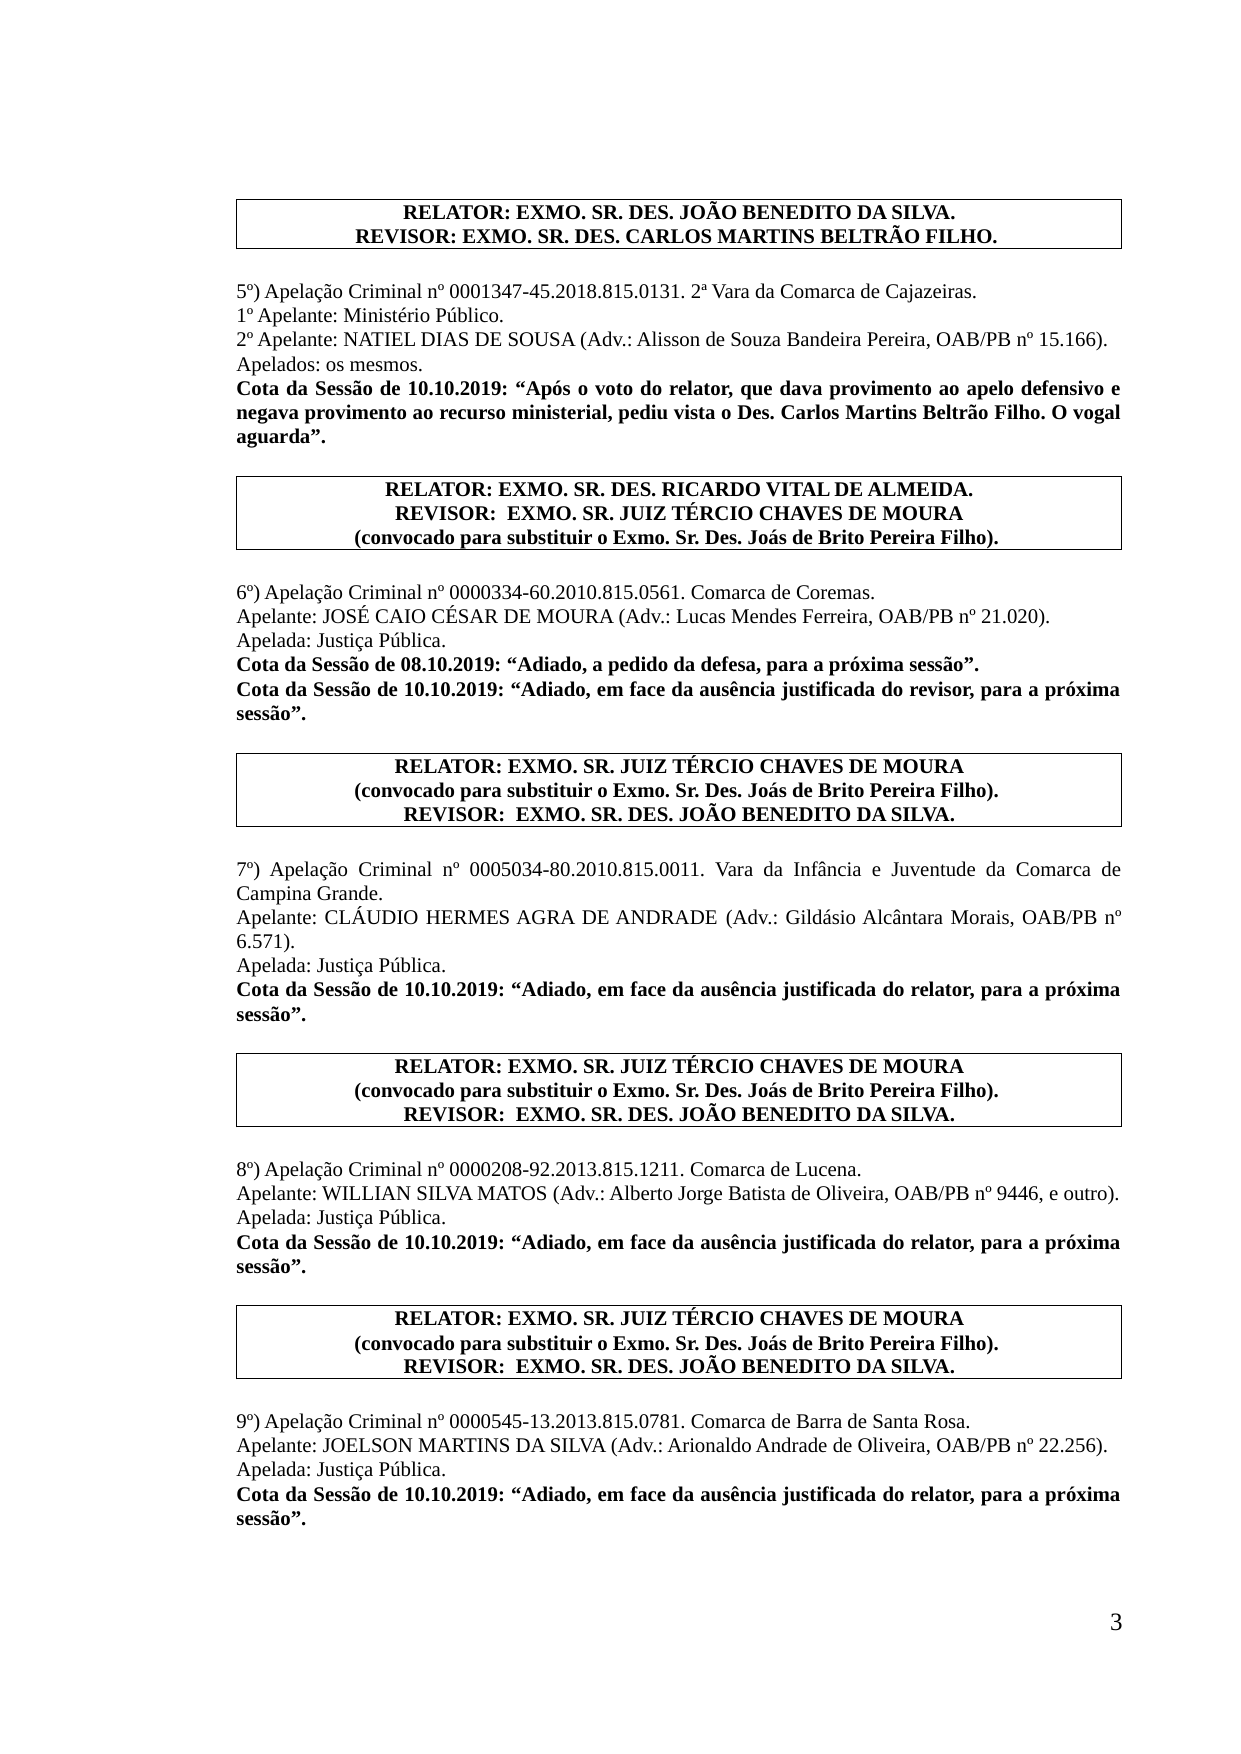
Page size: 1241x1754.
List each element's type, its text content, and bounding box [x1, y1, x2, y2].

text Cota da Sessão de 08.10.2019: “Adiado, a pedido da defesa, para a próxima sessão”. [236, 652, 1122, 676]
text (convocado para substituir o Exmo. Sr. Des. Joás de Brito Pereira Filho). [237, 1077, 1121, 1101]
text RELATOR: EXMO. SR. JUIZ TÉRCIO CHAVES DE MOURA [237, 1054, 1121, 1077]
text RELATOR: EXMO. SR. JUIZ TÉRCIO CHAVES DE MOURA [237, 1306, 1121, 1329]
text Apelante: WILLIAN SILVA MATOS (Adv.: Alberto Jorge Batista de Oliveira, OAB/PB nº 9446, e outro). [236, 1181, 1122, 1205]
text Apelada: Justiça Pública. [236, 1457, 1122, 1481]
text Apelada: Justiça Pública. [236, 953, 1122, 977]
text Cota da Sessão de 10.10.2019: “Adiado, em face da ausência justificada do relator, para a próxima sessão”. [236, 977, 1122, 1026]
text (convocado para substituir o Exmo. Sr. Des. Joás de Brito Pereira Filho). [237, 1329, 1121, 1353]
text 5º) Apelação Criminal nº 0001347-45.2018.815.0131. 2ª Vara da Comarca de Cajazeiras. [236, 279, 1122, 303]
text Apelada: Justiça Pública. [236, 1205, 1122, 1229]
text RELATOR: EXMO. SR. DES. RICARDO VITAL DE ALMEIDA. [237, 477, 1121, 500]
text (convocado para substituir o Exmo. Sr. Des. Joás de Brito Pereira Filho). [237, 777, 1121, 801]
text Apelante: CLÁUDIO HERMES AGRA DE ANDRADE (Adv.: Gildásio Alcântara Morais, OAB/PB nº 6.571). [236, 904, 1122, 953]
text REVISOR: EXMO. SR. DES. JOÃO BENEDITO DA SILVA. [237, 801, 1121, 826]
text 8º) Apelação Criminal nº 0000208-92.2013.815.1211. Comarca de Lucena. [236, 1157, 1122, 1181]
text REVISOR: EXMO. SR. JUIZ TÉRCIO CHAVES DE MOURA [237, 500, 1121, 524]
text 7º) Apelação Criminal nº 0005034-80.2010.815.0011. Vara da Infância e Juventude da Comarca de Campina Grande. [236, 856, 1122, 904]
text REVISOR: EXMO. SR. DES. JOÃO BENEDITO DA SILVA. [237, 1353, 1121, 1378]
text Apelante: JOSÉ CAIO CÉSAR DE MOURA (Adv.: Lucas Mendes Ferreira, OAB/PB nº 21.020). [236, 604, 1122, 628]
text 9º) Apelação Criminal nº 0000545-13.2013.815.0781. Comarca de Barra de Santa Rosa. [236, 1409, 1122, 1433]
text Apelante: JOELSON MARTINS DA SILVA (Adv.: Arionaldo Andrade de Oliveira, OAB/PB nº 22.256). [236, 1433, 1122, 1457]
text Apelada: Justiça Pública. [236, 628, 1122, 652]
text RELATOR: EXMO. SR. JUIZ TÉRCIO CHAVES DE MOURA [237, 754, 1121, 777]
text Cota da Sessão de 10.10.2019: “Adiado, em face da ausência justificada do relator, para a próxima sessão”. [236, 1229, 1122, 1278]
text REVISOR: EXMO. SR. DES. CARLOS MARTINS BELTRÃO FILHO. [237, 223, 1121, 248]
text RELATOR: EXMO. SR. DES. JOÃO BENEDITO DA SILVA. [237, 200, 1121, 223]
text REVISOR: EXMO. SR. DES. JOÃO BENEDITO DA SILVA. [237, 1101, 1121, 1126]
text Cota da Sessão de 10.10.2019: “Adiado, em face da ausência justificada do relator, para a próxima sessão”. [236, 1482, 1122, 1530]
text 2º Apelante: NATIEL DIAS DE SOUSA (Adv.: Alisson de Souza Bandeira Pereira, OAB/PB nº 15.166). [236, 327, 1122, 351]
text Cota da Sessão de 10.10.2019: “Após o voto do relator, que dava provimento ao apelo defensivo e negava provimento ao recurso ministerial, pediu vista o Des. Carlos Martins Beltrão Filho. O vogal aguarda”. [236, 376, 1122, 448]
text (convocado para substituir o Exmo. Sr. Des. Joás de Brito Pereira Filho). [237, 524, 1121, 549]
text 1º Apelante: Ministério Público. [236, 303, 1122, 327]
text 6º) Apelação Criminal nº 0000334-60.2010.815.0561. Comarca de Coremas. [236, 579, 1122, 604]
text Apelados: os mesmos. [236, 351, 1122, 376]
text Cota da Sessão de 10.10.2019: “Adiado, em face da ausência justificada do revisor, para a próxima sessão”. [236, 677, 1122, 725]
